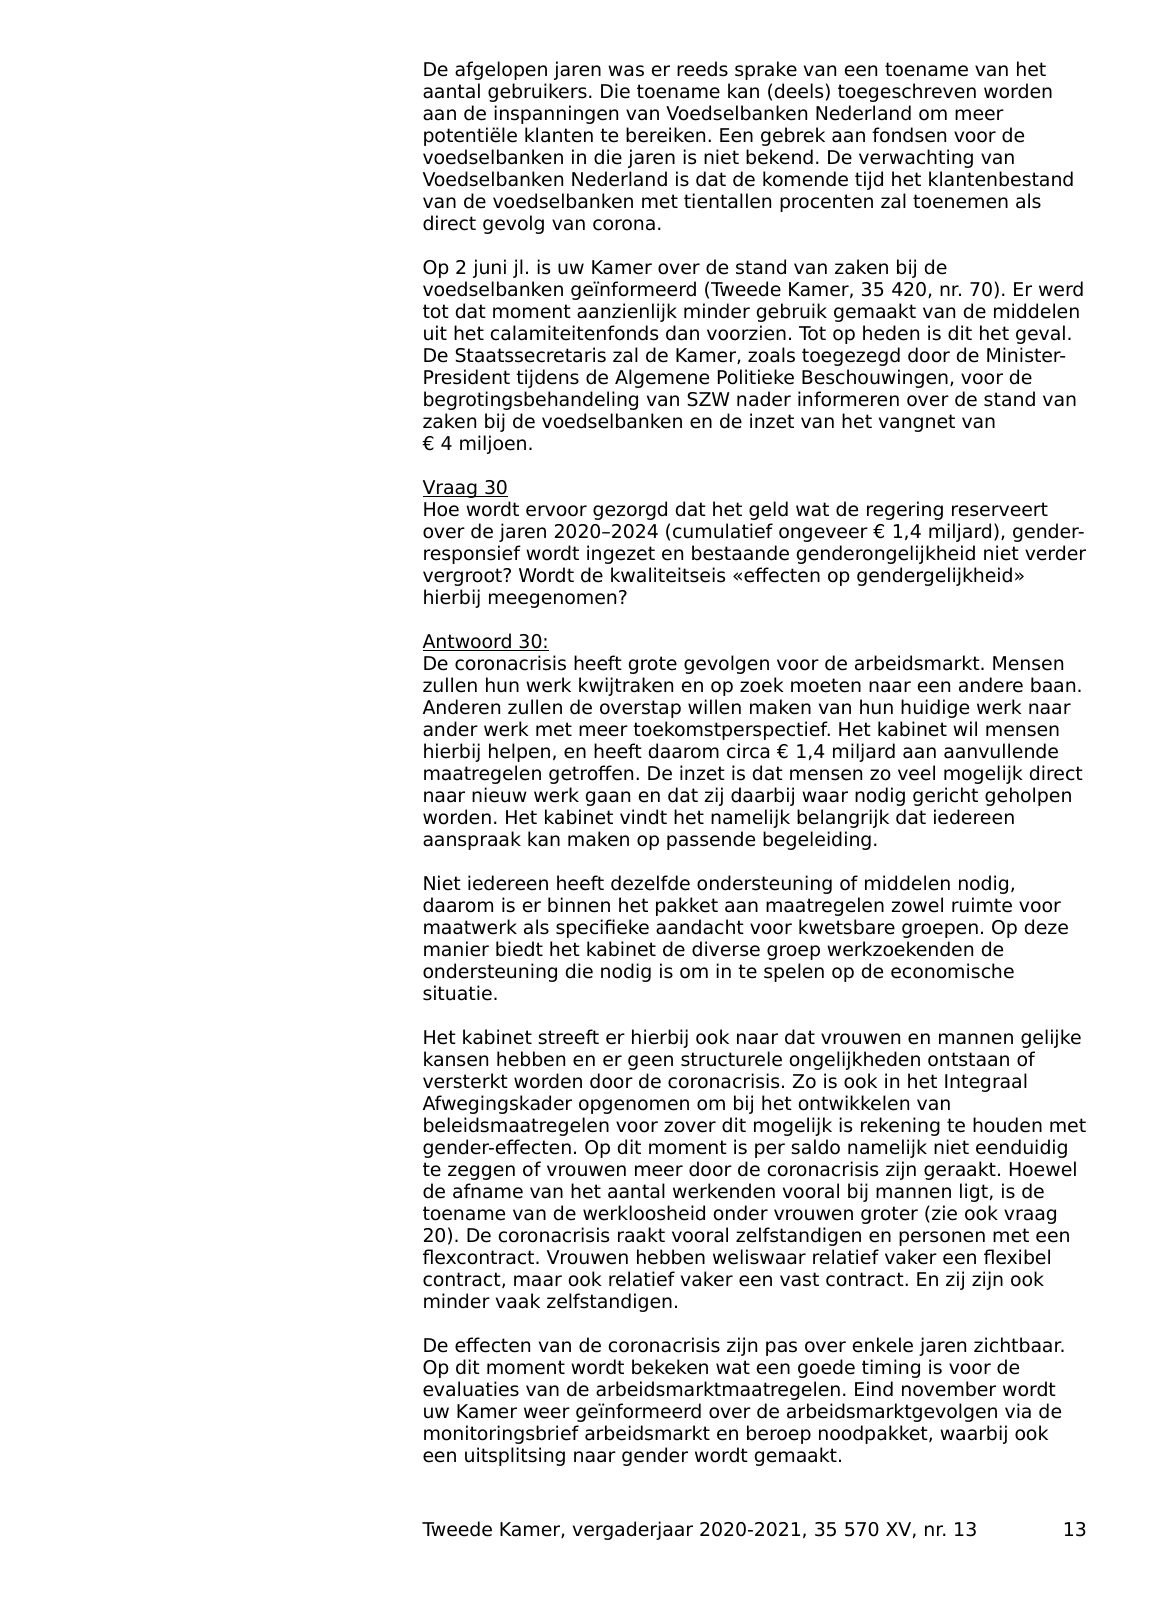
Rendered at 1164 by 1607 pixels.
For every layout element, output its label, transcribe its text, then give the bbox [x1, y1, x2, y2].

text De coronacrisis heeft grote gevolgen voor de arbeidsmarkt. Mensen zullen hun werk kwijtraken en op zoek moeten naar een andere baan. Anderen zullen de overstap willen maken van hun huidige werk naar ander werk met meer toekomstperspectief. Het kabinet wil mensen hierbij helpen, en heeft daarom circa € 1,4 miljard aan aanvullende maatregelen getroffen. De inzet is dat mensen zo veel mogelijk direct naar nieuw werk gaan en dat zij daarbij waar nodig gericht geholpen worden. Het kabinet vindt het namelijk belangrijk dat iedereen aanspraak kan maken op passende begeleiding. [422, 653, 1087, 851]
text Op 2 juni jl. is uw Kamer over de stand van zaken bij de voedselbanken geïnformeerd (Tweede Kamer, 35 420, nr. 70). Er werd tot dat moment aanzienlijk minder gebruik gemaakt van de middelen uit het calamiteitenfonds dan voorzien. Tot op heden is dit het geval. De Staatssecretaris zal de Kamer, zoals toegezegd door de Minister-President tijdens de Algemene Politieke Beschouwingen, voor de begrotingsbehandeling van SZW nader informeren over de stand van zaken bij de voedselbanken en de inzet van het vangnet van € 4 miljoen. [422, 257, 1087, 455]
text Het kabinet streeft er hierbij ook naar dat vrouwen en mannen gelijke kansen hebben en er geen structurele ongelijkheden ontstaan of versterkt worden door de coronacrisis. Zo is ook in het Integraal Afwegingskader opgenomen om bij het ontwikkelen van beleidsmaatregelen voor zover dit mogelijk is rekening te houden met gender-effecten. Op dit moment is per saldo namelijk niet eenduidig te zeggen of vrouwen meer door de coronacrisis zijn geraakt. Hoewel de afname van het aantal werkenden vooral bij mannen ligt, is de toename van de werkloosheid onder vrouwen groter (zie ook vraag 20). De coronacrisis raakt vooral zelfstandigen en personen met een flexcontract. Vrouwen hebben weliswaar relatief vaker een flexibel contract, maar ook relatief vaker een vast contract. En zij zijn ook minder vaak zelfstandigen. [422, 1027, 1087, 1313]
text De afgelopen jaren was er reeds sprake van een toename van het aantal gebruikers. Die toename kan (deels) toegeschreven worden aan de inspanningen van Voedselbanken Nederland om meer potentiële klanten te bereiken. Een gebrek aan fondsen voor de voedselbanken in die jaren is niet bekend. De verwachting van Voedselbanken Nederland is dat de komende tijd het klantenbestand van de voedselbanken met tientallen procenten zal toenemen als direct gevolg van corona. [422, 59, 1087, 235]
text Hoe wordt ervoor gezorgd dat het geld wat de regering reserveert over de jaren 2020–2024 (cumulatief ongeveer € 1,4 miljard), gender-responsief wordt ingezet en bestaande genderongelijkheid niet verder vergroot? Wordt de kwaliteitseis «effecten op gendergelijkheid» hierbij meegenomen? [422, 499, 1087, 609]
text Niet iedereen heeft dezelfde ondersteuning of middelen nodig, daarom is er binnen het pakket aan maatregelen zowel ruimte voor maatwerk als specifieke aandacht voor kwetsbare groepen. Op deze manier biedt het kabinet de diverse groep werkzoekenden de ondersteuning die nodig is om in te spelen op de economische situatie. [422, 873, 1087, 1005]
text De effecten van de coronacrisis zijn pas over enkele jaren zichtbaar. Op dit moment wordt bekeken wat een goede timing is voor de evaluaties van de arbeidsmarktmaatregelen. Eind november wordt uw Kamer weer geïnformeerd over de arbeidsmarktgevolgen via de monitoringsbrief arbeidsmarkt en beroep noodpakket, waarbij ook een uitsplitsing naar gender wordt gemaakt. [422, 1335, 1087, 1467]
text Antwoord 30: [422, 631, 1087, 653]
text Vraag 30 [422, 477, 1087, 499]
